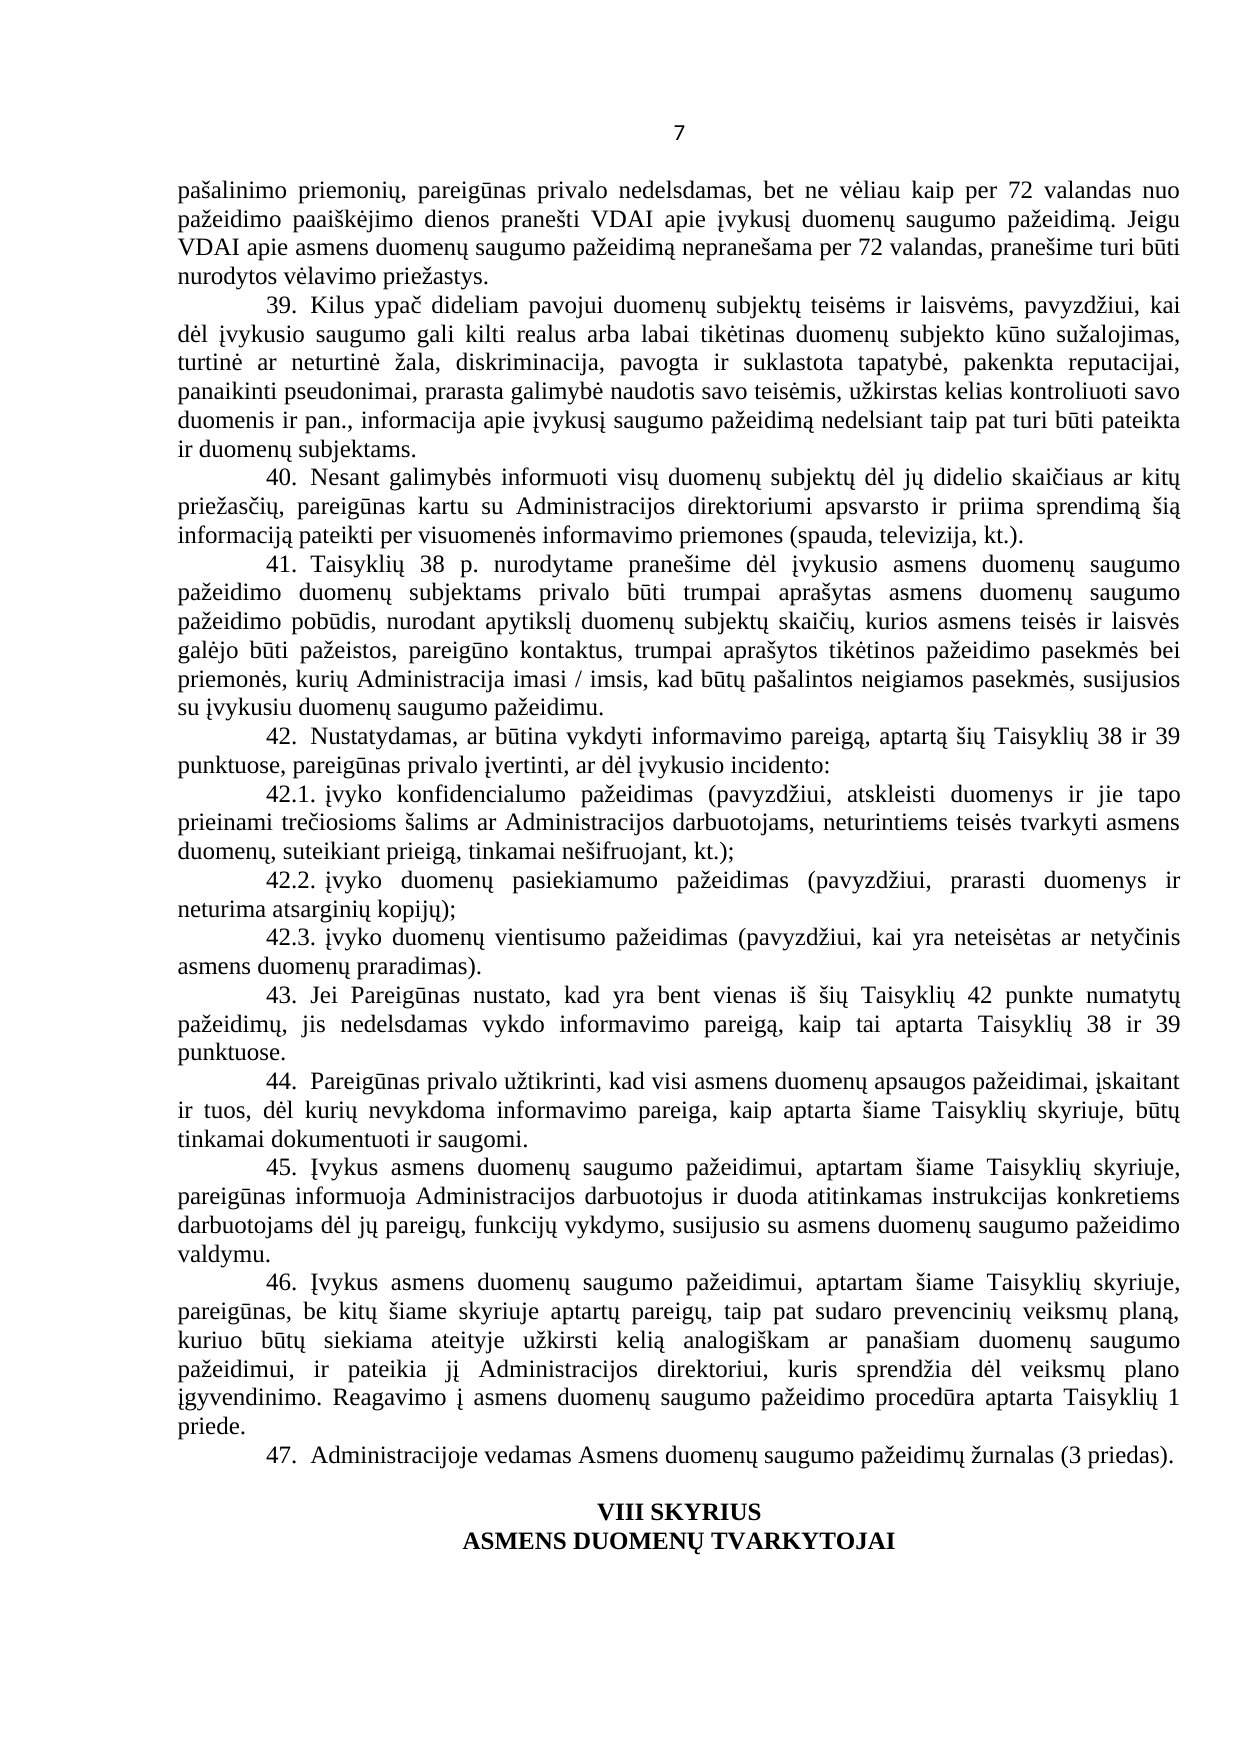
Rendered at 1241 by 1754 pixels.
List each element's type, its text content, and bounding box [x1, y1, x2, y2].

text 47. Administracijoje vedamas Asmens duomenų saugumo pažeidimų žurnalas (3 priedas). [177, 1440, 1181, 1469]
text 40. Nesant galimybės informuoti visų duomenų subjektų dėl jų didelio skaičiaus ar kitų priežasčių, pareigūnas kartu su Administracijos direktoriumi apsvarsto ir priima sprendimą šią informaciją pateikti per visuomenės informavimo priemones (spauda, televizija, kt.). [177, 462, 1181, 549]
text 43. Jei Pareigūnas nustato, kad yra bent vienas iš šių Taisyklių 42 punkte numatytų pažeidimų, jis nedelsdamas vykdo informavimo pareigą, kaip tai aptarta Taisyklių 38 ir 39 punktuose. [177, 980, 1181, 1066]
text 42.1. įvyko konfidencialumo pažeidimas (pavyzdžiui, atskleisti duomenys ir jie tapo prieinami trečiosioms šalims ar Administracijos darbuotojams, neturintiems teisės tvarkyti asmens duomenų, suteikiant prieigą, tinkamai nešifruojant, kt.); [177, 779, 1181, 865]
text 45. Įvykus asmens duomenų saugumo pažeidimui, aptartam šiame Taisyklių skyriuje, pareigūnas informuoja Administracijos darbuotojus ir duoda atitinkamas instrukcijas konkretiems darbuotojams dėl jų pareigų, funkcijų vykdymo, susijusio su asmens duomenų saugumo pažeidimo valdymu. [177, 1152, 1181, 1267]
text pašalinimo priemonių, pareigūnas privalo nedelsdamas, bet ne vėliau kaip per 72 valandas nuo pažeidimo paaiškėjimo dienos pranešti VDAI apie įvykusį duomenų saugumo pažeidimą. Jeigu VDAI apie asmens duomenų saugumo pažeidimą nepranešama per 72 valandas, pranešime turi būti nurodytos vėlavimo priežastys. [177, 175, 1181, 290]
text 42.2. įvyko duomenų pasiekiamumo pažeidimas (pavyzdžiui, prarasti duomenys ir neturima atsarginių kopijų); [177, 865, 1181, 922]
text 44. Pareigūnas privalo užtikrinti, kad visi asmens duomenų apsaugos pažeidimai, įskaitant ir tuos, dėl kurių nevykdoma informavimo pareiga, kaip aptarta šiame Taisyklių skyriuje, būtų tinkamai dokumentuoti ir saugomi. [177, 1066, 1181, 1152]
text ASMENS DUOMENŲ TVARKYTOJAI [177, 1526, 1181, 1555]
text VIII SKYRIUS [177, 1497, 1181, 1526]
text 42.3. įvyko duomenų vientisumo pažeidimas (pavyzdžiui, kai yra neteisėtas ar netyčinis asmens duomenų praradimas). [177, 922, 1181, 980]
text 41. Taisyklių 38 p. nurodytame pranešime dėl įvykusio asmens duomenų saugumo pažeidimo duomenų subjektams privalo būti trumpai aprašytas asmens duomenų saugumo pažeidimo pobūdis, nurodant apytikslį duomenų subjektų skaičių, kurios asmens teisės ir laisvės galėjo būti pažeistos, pareigūno kontaktus, trumpai aprašytos tikėtinos pažeidimo pasekmės bei priemonės, kurių Administracija imasi / imsis, kad būtų pašalintos neigiamos pasekmės, susijusios su įvykusiu duomenų saugumo pažeidimu. [177, 549, 1181, 721]
text 46. Įvykus asmens duomenų saugumo pažeidimui, aptartam šiame Taisyklių skyriuje, pareigūnas, be kitų šiame skyriuje aptartų pareigų, taip pat sudaro prevencinių veiksmų planą, kuriuo būtų siekiama ateityje užkirsti kelią analogiškam ar panašiam duomenų saugumo pažeidimui, ir pateikia jį Administracijos direktoriui, kuris sprendžia dėl veiksmų plano įgyvendinimo. Reagavimo į asmens duomenų saugumo pažeidimo procedūra aptarta Taisyklių 1 priede. [177, 1267, 1181, 1440]
text 42. Nustatydamas, ar būtina vykdyti informavimo pareigą, aptartą šių Taisyklių 38 ir 39 punktuose, pareigūnas privalo įvertinti, ar dėl įvykusio incidento: [177, 721, 1181, 779]
text 39. Kilus ypač dideliam pavojui duomenų subjektų teisėms ir laisvėms, pavyzdžiui, kai dėl įvykusio saugumo gali kilti realus arba labai tikėtinas duomenų subjekto kūno sužalojimas, turtinė ar neturtinė žala, diskriminacija, pavogta ir suklastota tapatybė, pakenkta reputacijai, panaikinti pseudonimai, prarasta galimybė naudotis savo teisėmis, užkirstas kelias kontroliuoti savo duomenis ir pan., informacija apie įvykusį saugumo pažeidimą nedelsiant taip pat turi būti pateikta ir duomenų subjektams. [177, 290, 1181, 462]
